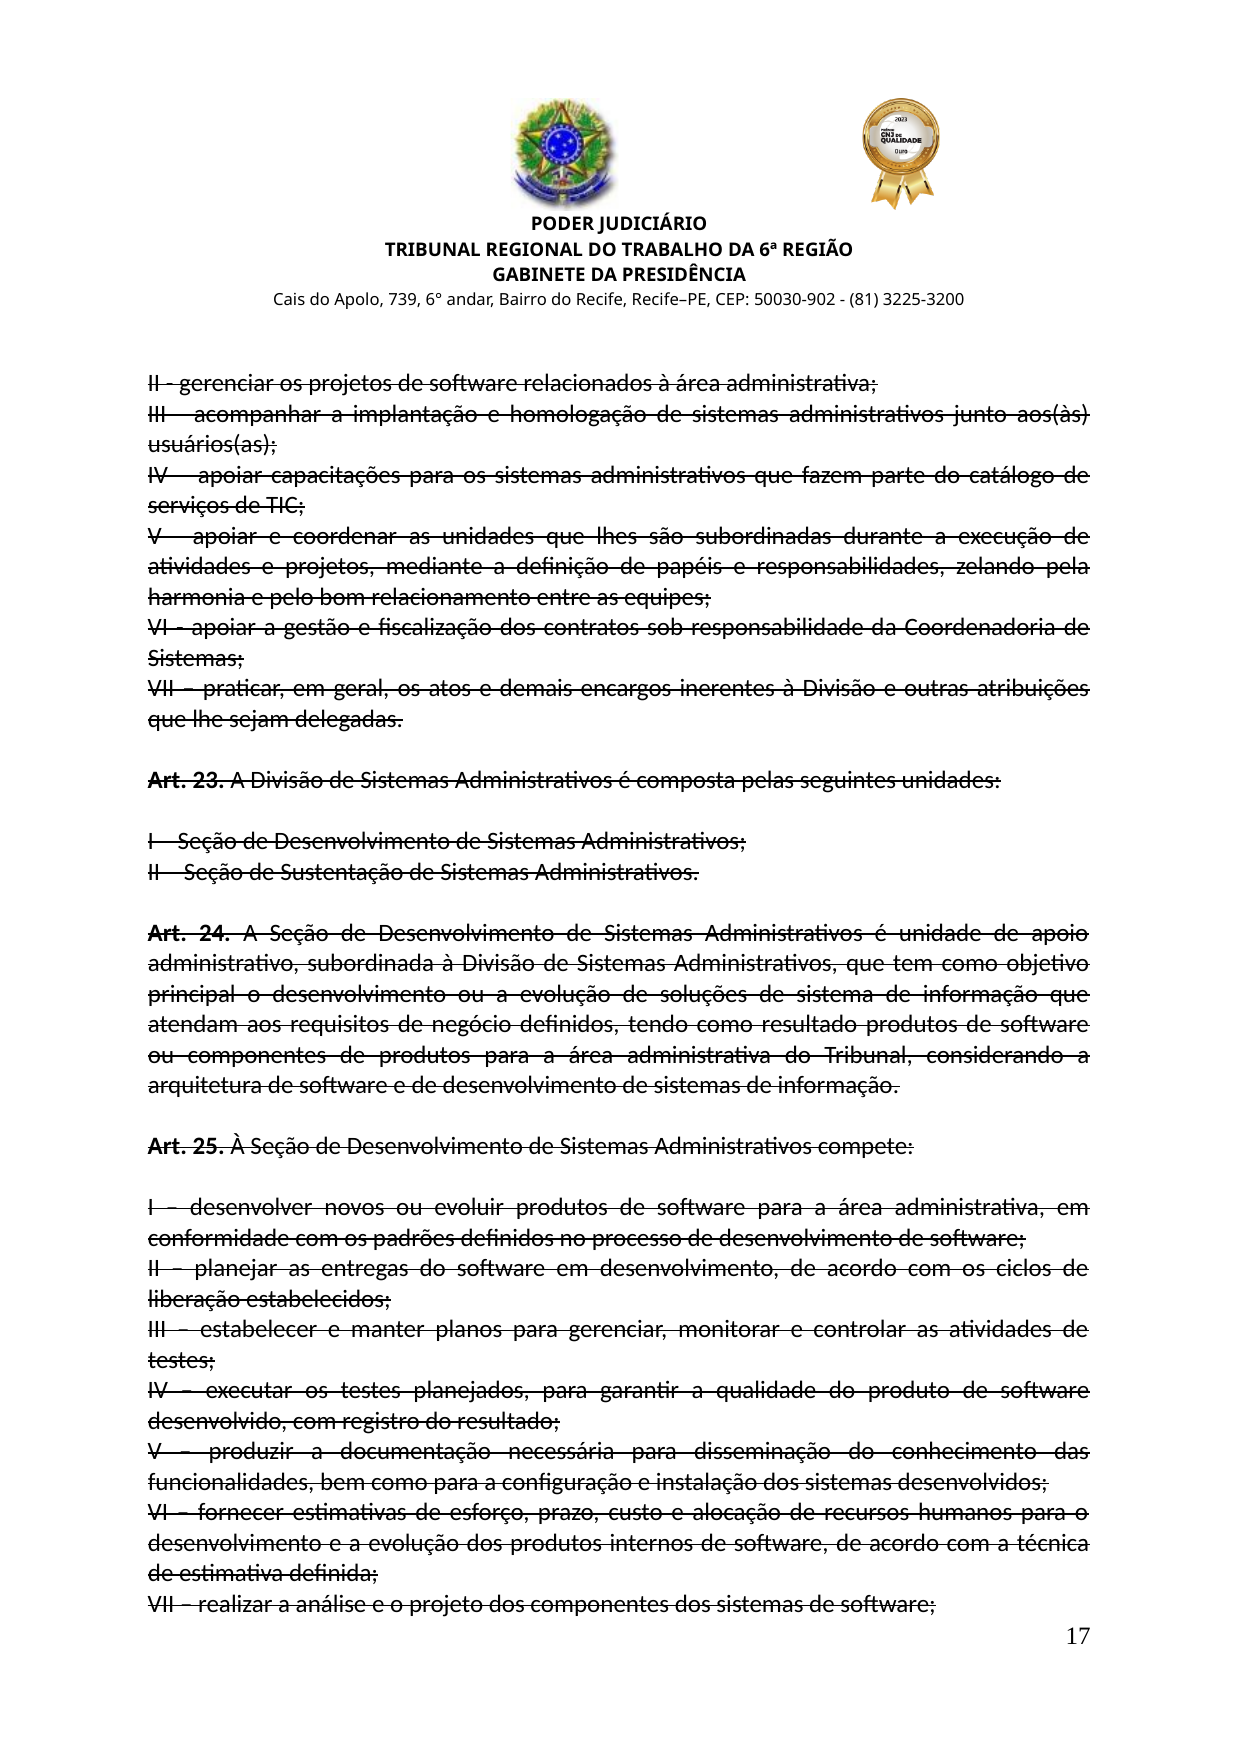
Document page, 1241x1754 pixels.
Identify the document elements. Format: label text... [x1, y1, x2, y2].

picture [862, 98, 940, 210]
text VII – praticar, em geral, os atos e demais encargos inerentes à Divisão e outras atribuições que lhe sejam delegadas. [147, 672, 1090, 689]
text II - gerenciar os projetos de software relacionados à área administrativa; [147, 367, 1090, 398]
text Art. 25. À Seção de Desenvolvimento de Sistemas Administrativos compete: [147, 1130, 1090, 1161]
text VI – fornecer estimativas de esforço, prazo, custo e alocação de recursos humanos para o desenvolvimento e a evolução dos produtos internos de software, de acordo com a técnica de estimativa definida; [147, 1497, 1090, 1544]
text V – produzir a documentação necessária para disseminação do conhecimento das funcionalidades, bem como para a configuração e instalação dos sistemas desenvolvidos; [147, 1453, 1090, 1497]
text III – estabelecer e manter planos para gerenciar, monitorar e controlar as atividades de testes; [147, 1313, 1090, 1374]
text Art. 24. A Seção de Desenvolvimento de Sistemas Administrativos é unidade de apoio administrativo, subordinada à Divisão de Sistemas Administrativos, que tem como objetivo principal o desenvolvimento ou a evolução de soluções de sistema de informação que atendam aos requisitos de negócio definidos, tendo como resultado produtos de software ou componentes de produtos para a área administrativa do Tribunal, considerando a arquitetura de software e de desenvolvimento de sistemas de informação. [147, 1026, 1090, 1055]
text Art. 23. A Divisão de Sistemas Administrativos é composta pelas seguintes unidades: [147, 764, 1090, 794]
picture [510, 98, 619, 211]
text Art. 24. A Seção de Desenvolvimento de Sistemas Administrativos é unidade de apoio administrativo, subordinada à Divisão de Sistemas Administrativos, que tem como objetivo principal o desenvolvimento ou a evolução de soluções de sistema de informação que atendam aos requisitos de negócio definidos, tendo como resultado produtos de software ou componentes de produtos para a área administrativa do Tribunal, considerando a arquitetura de software e de desenvolvimento de sistemas de informação. [147, 965, 1090, 994]
text I – desenvolver novos ou evoluir produtos de software para a área administrativa, em conformidade com os padrões definidos no processo de desenvolvimento de software; [147, 1209, 1090, 1252]
text V - apoiar e coordenar as unidades que lhes são subordinadas durante a execução de atividades e projetos, mediante a definição de papéis e responsabilidades, zelando pela harmonia e pelo bom relacionamento entre as equipes; [147, 520, 1090, 536]
text Art. 24. A Seção de Desenvolvimento de Sistemas Administrativos é unidade de apoio administrativo, subordinada à Divisão de Sistemas Administrativos, que tem como objetivo principal o desenvolvimento ou a evolução de soluções de sistema de informação que atendam aos requisitos de negócio definidos, tendo como resultado produtos de software ou componentes de produtos para a área administrativa do Tribunal, considerando a arquitetura de software e de desenvolvimento de sistemas de informação. [147, 1056, 1090, 1100]
text V – produzir a documentação necessária para disseminação do conhecimento das funcionalidades, bem como para a configuração e instalação dos sistemas desenvolvidos; [147, 1436, 1090, 1452]
text VI – fornecer estimativas de esforço, prazo, custo e alocação de recursos humanos para o desenvolvimento e a evolução dos produtos internos de software, de acordo com a técnica de estimativa definida; [147, 1545, 1090, 1588]
text VI - apoiar a gestão e fiscalização dos contratos sob responsabilidade da Coordenadoria de Sistemas; [147, 629, 1090, 672]
text I – Seção de Desenvolvimento de Sistemas Administrativos; [147, 825, 1090, 856]
text II – planejar as entregas do software em desenvolvimento, de acordo com os ciclos de liberação estabelecidos; [147, 1252, 1090, 1313]
text IV – executar os testes planejados, para garantir a qualidade do produto de software desenvolvido, com registro do resultado; [147, 1374, 1090, 1391]
text VII – realizar a análise e o projeto dos componentes dos sistemas de software; [147, 1588, 1090, 1619]
text III - acompanhar a implantação e homologação de sistemas administrativos junto aos(às) usuários(as); [147, 398, 1090, 414]
text I – desenvolver novos ou evoluir produtos de software para a área administrativa, em conformidade com os padrões definidos no processo de desenvolvimento de software; [147, 1191, 1090, 1208]
text VII – praticar, em geral, os atos e demais encargos inerentes à Divisão e outras atribuições que lhe sejam delegadas. [147, 690, 1090, 733]
text IV – apoiar capacitações para os sistemas administrativos que fazem parte do catálogo de serviços de TIC; [147, 459, 1090, 475]
text III - acompanhar a implantação e homologação de sistemas administrativos junto aos(às) usuários(as); [147, 415, 1090, 459]
text Art. 24. A Seção de Desenvolvimento de Sistemas Administrativos é unidade de apoio administrativo, subordinada à Divisão de Sistemas Administrativos, que tem como objetivo principal o desenvolvimento ou a evolução de soluções de sistema de informação que atendam aos requisitos de negócio definidos, tendo como resultado produtos de software ou componentes de produtos para a área administrativa do Tribunal, considerando a arquitetura de software e de desenvolvimento de sistemas de informação. [147, 995, 1090, 1025]
text IV – apoiar capacitações para os sistemas administrativos que fazem parte do catálogo de serviços de TIC; [147, 476, 1090, 520]
text V - apoiar e coordenar as unidades que lhes são subordinadas durante a execução de atividades e projetos, mediante a definição de papéis e responsabilidades, zelando pela harmonia e pelo bom relacionamento entre as equipes; [147, 537, 1090, 567]
text VI - apoiar a gestão e fiscalização dos contratos sob responsabilidade da Coordenadoria de Sistemas; [147, 611, 1090, 628]
text V - apoiar e coordenar as unidades que lhes são subordinadas durante a execução de atividades e projetos, mediante a definição de papéis e responsabilidades, zelando pela harmonia e pelo bom relacionamento entre as equipes; [147, 568, 1090, 611]
text IV – executar os testes planejados, para garantir a qualidade do produto de software desenvolvido, com registro do resultado; [147, 1392, 1090, 1436]
text II – Seção de Sustentação de Sistemas Administrativos. [147, 856, 1090, 886]
picture [191, 98, 300, 211]
text Art. 24. A Seção de Desenvolvimento de Sistemas Administrativos é unidade de apoio administrativo, subordinada à Divisão de Sistemas Administrativos, que tem como objetivo principal o desenvolvimento ou a evolução de soluções de sistema de informação que atendam aos requisitos de negócio definidos, tendo como resultado produtos de software ou componentes de produtos para a área administrativa do Tribunal, considerando a arquitetura de software e de desenvolvimento de sistemas de informação. [147, 917, 1090, 964]
